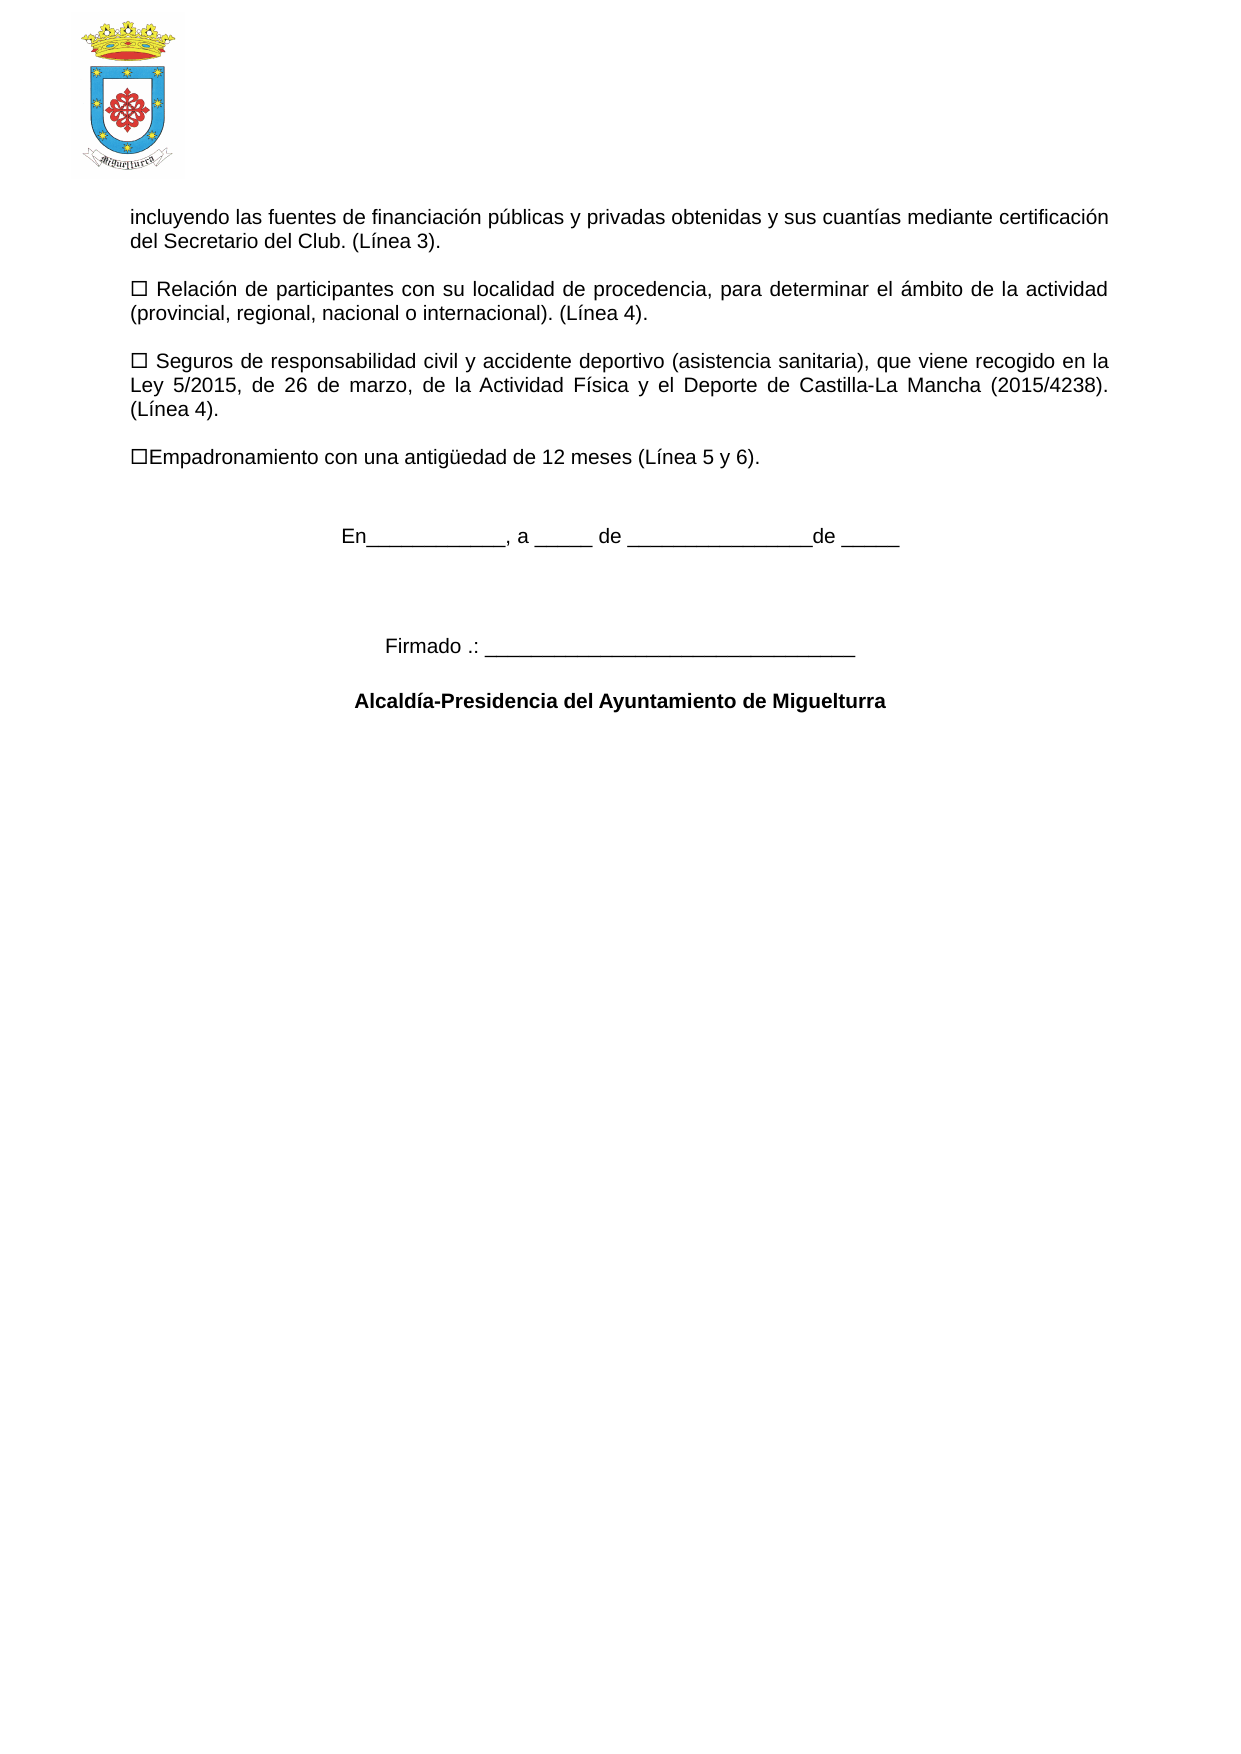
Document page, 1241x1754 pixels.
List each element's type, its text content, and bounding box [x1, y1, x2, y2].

text En____________, a _____ de ________________de _____ [130, 524, 1110, 548]
picture [71, 12, 185, 179]
list Relación de participantes con su localidad de procedencia, para determinar el ámbito de la actividad (provincial, regional, nacional o internacional). (Línea 4). [130, 277, 1110, 325]
list incluyendo las fuentes de financiación públicas y privadas obtenidas y sus cuantías mediante certificación del Secretario del Club. (Línea 3). [130, 205, 1110, 253]
text Firmado .: ________________________________ [130, 634, 1110, 658]
text Alcaldía-Presidencia del Ayuntamiento de Miguelturra [130, 689, 1110, 713]
list Empadronamiento con una antigüedad de 12 meses (Línea 5 y 6). [130, 445, 1110, 469]
list Seguros de responsabilidad civil y accidente deportivo (asistencia sanitaria), que viene recogido en la Ley 5/2015, de 26 de marzo, de la Actividad Física y el Deporte de Castilla-La Mancha (2015/4238). (Línea 4). [130, 349, 1110, 421]
